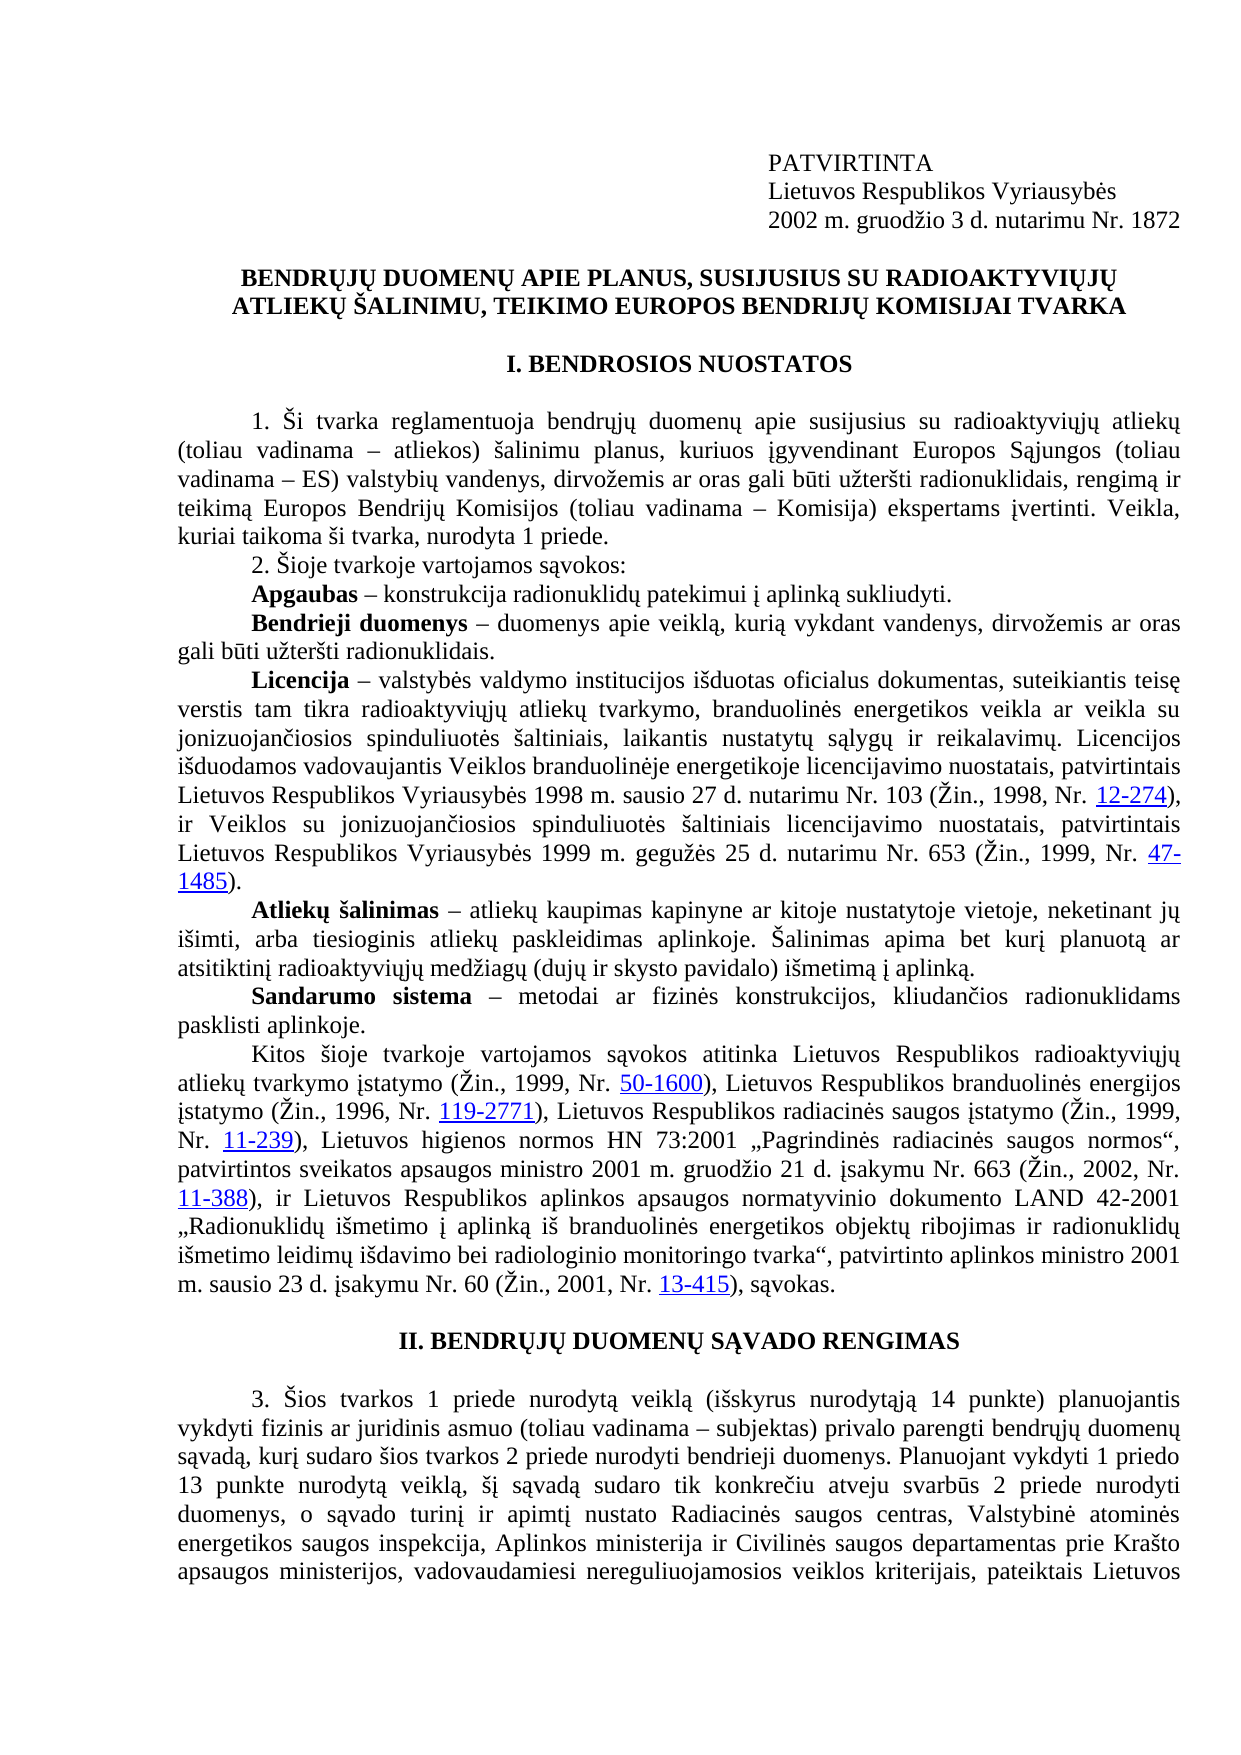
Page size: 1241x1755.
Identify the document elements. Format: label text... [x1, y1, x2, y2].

text I. BENDROSIOS NUOSTATOS [177, 349, 1181, 378]
text Apgaubas – konstrukcija radionuklidų patekimui į aplinką sukliudyti. [177, 579, 1181, 608]
text 3. Šios tvarkos 1 priede nurodytą veiklą (išskyrus nurodytąją 14 punkte) planuojantis vykdyti fizinis ar juridinis asmuo (toliau vadinama – subjektas) privalo parengti bendrųjų duomenų sąvadą, kurį sudaro šios tvarkos 2 priede nurodyti bendrieji duomenys. Planuojant vykdyti 1 priedo 13 punkte nurodytą veiklą, šį sąvadą sudaro tik konkrečiu atveju svarbūs 2 priede nurodyti duomenys, o sąvado turinį ir apimtį nustato Radiacinės saugos centras, Valstybinė atominės energetikos saugos inspekcija, Aplinkos ministerija ir Civilinės saugos departamentas prie Krašto apsaugos ministerijos, vadovaudamiesi nereguliuojamosios veiklos kriterijais, pateiktais Lietuvos [177, 1384, 1181, 1585]
text Kitos šioje tvarkoje vartojamos sąvokos atitinka Lietuvos Respublikos radioaktyviųjų atliekų tvarkymo įstatymo (Žin., 1999, Nr. 50-1600), Lietuvos Respublikos branduolinės energijos įstatymo (Žin., 1996, Nr. 119-2771), Lietuvos Respublikos radiacinės saugos įstatymo (Žin., 1999, Nr. 11-239), Lietuvos higienos normos HN 73:2001 „Pagrindinės radiacinės saugos normos“, patvirtintos sveikatos apsaugos ministro 2001 m. gruodžio 21 d. įsakymu Nr. 663 (Žin., 2002, Nr. 11-388), ir Lietuvos Respublikos aplinkos apsaugos normatyvinio dokumento LAND 42-2001 „Radionuklidų išmetimo į aplinką iš branduolinės energetikos objektų ribojimas ir radionuklidų išmetimo leidimų išdavimo bei radiologinio monitoringo tvarka“, patvirtinto aplinkos ministro 2001 m. sausio 23 d. įsakymu Nr. 60 (Žin., 2001, Nr. 13-415), sąvokas. [177, 1039, 1181, 1298]
text II. BENDRŲJŲ DUOMENŲ SĄVADO RENGIMAS [177, 1326, 1181, 1355]
text Bendrieji duomenys – duomenys apie veiklą, kurią vykdant vandenys, dirvožemis ar oras gali būti užteršti radionuklidais. [177, 608, 1181, 665]
text PATVIRTINTA [177, 148, 1181, 176]
text BENDRŲJŲ DUOMENŲ APIE PLANUS, SUSIJUSIUS SU RADIOAKTYVIŲJŲ [177, 263, 1181, 291]
text 2. Šioje tvarkoje vartojamos sąvokos: [177, 550, 1181, 579]
text Licencija – valstybės valdymo institucijos išduotas oficialus dokumentas, suteikiantis teisę verstis tam tikra radioaktyviųjų atliekų tvarkymo, branduolinės energetikos veikla ar veikla su jonizuojančiosios spinduliuotės šaltiniais, laikantis nustatytų sąlygų ir reikalavimų. Licencijos išduodamos vadovaujantis Veiklos branduolinėje energetikoje licencijavimo nuostatais, patvirtintais Lietuvos Respublikos Vyriausybės 1998 m. sausio 27 d. nutarimu Nr. 103 (Žin., 1998, Nr. 12-274), ir Veiklos su jonizuojančiosios spinduliuotės šaltiniais licencijavimo nuostatais, patvirtintais Lietuvos Respublikos Vyriausybės 1999 m. gegužės 25 d. nutarimu Nr. 653 (Žin., 1999, Nr. 47-1485). [177, 665, 1181, 895]
text Sandarumo sistema – metodai ar fizinės konstrukcijos, kliudančios radionuklidams pasklisti aplinkoje. [177, 981, 1181, 1039]
text ATLIEKŲ ŠALINIMU, TEIKIMO EUROPOS BENDRIJŲ KOMISIJAI TVARKA [177, 291, 1181, 320]
text Atliekų šalinimas – atliekų kaupimas kapinyne ar kitoje nustatytoje vietoje, neketinant jų išimti, arba tiesioginis atliekų paskleidimas aplinkoje. Šalinimas apima bet kurį planuotą ar atsitiktinį radioaktyviųjų medžiagų (dujų ir skysto pavidalo) išmetimą į aplinką. [177, 895, 1181, 981]
text 2002 m. gruodžio 3 d. nutarimu Nr. 1872 [177, 205, 1181, 234]
text 1. Ši tvarka reglamentuoja bendrųjų duomenų apie susijusius su radioaktyviųjų atliekų (toliau vadinama – atliekos) šalinimu planus, kuriuos įgyvendinant Europos Sąjungos (toliau vadinama – ES) valstybių vandenys, dirvožemis ar oras gali būti užteršti radionuklidais, rengimą ir teikimą Europos Bendrijų Komisijos (toliau vadinama – Komisija) ekspertams įvertinti. Veikla, kuriai taikoma ši tvarka, nurodyta 1 priede. [177, 406, 1181, 550]
text Lietuvos Respublikos Vyriausybės [177, 176, 1181, 205]
